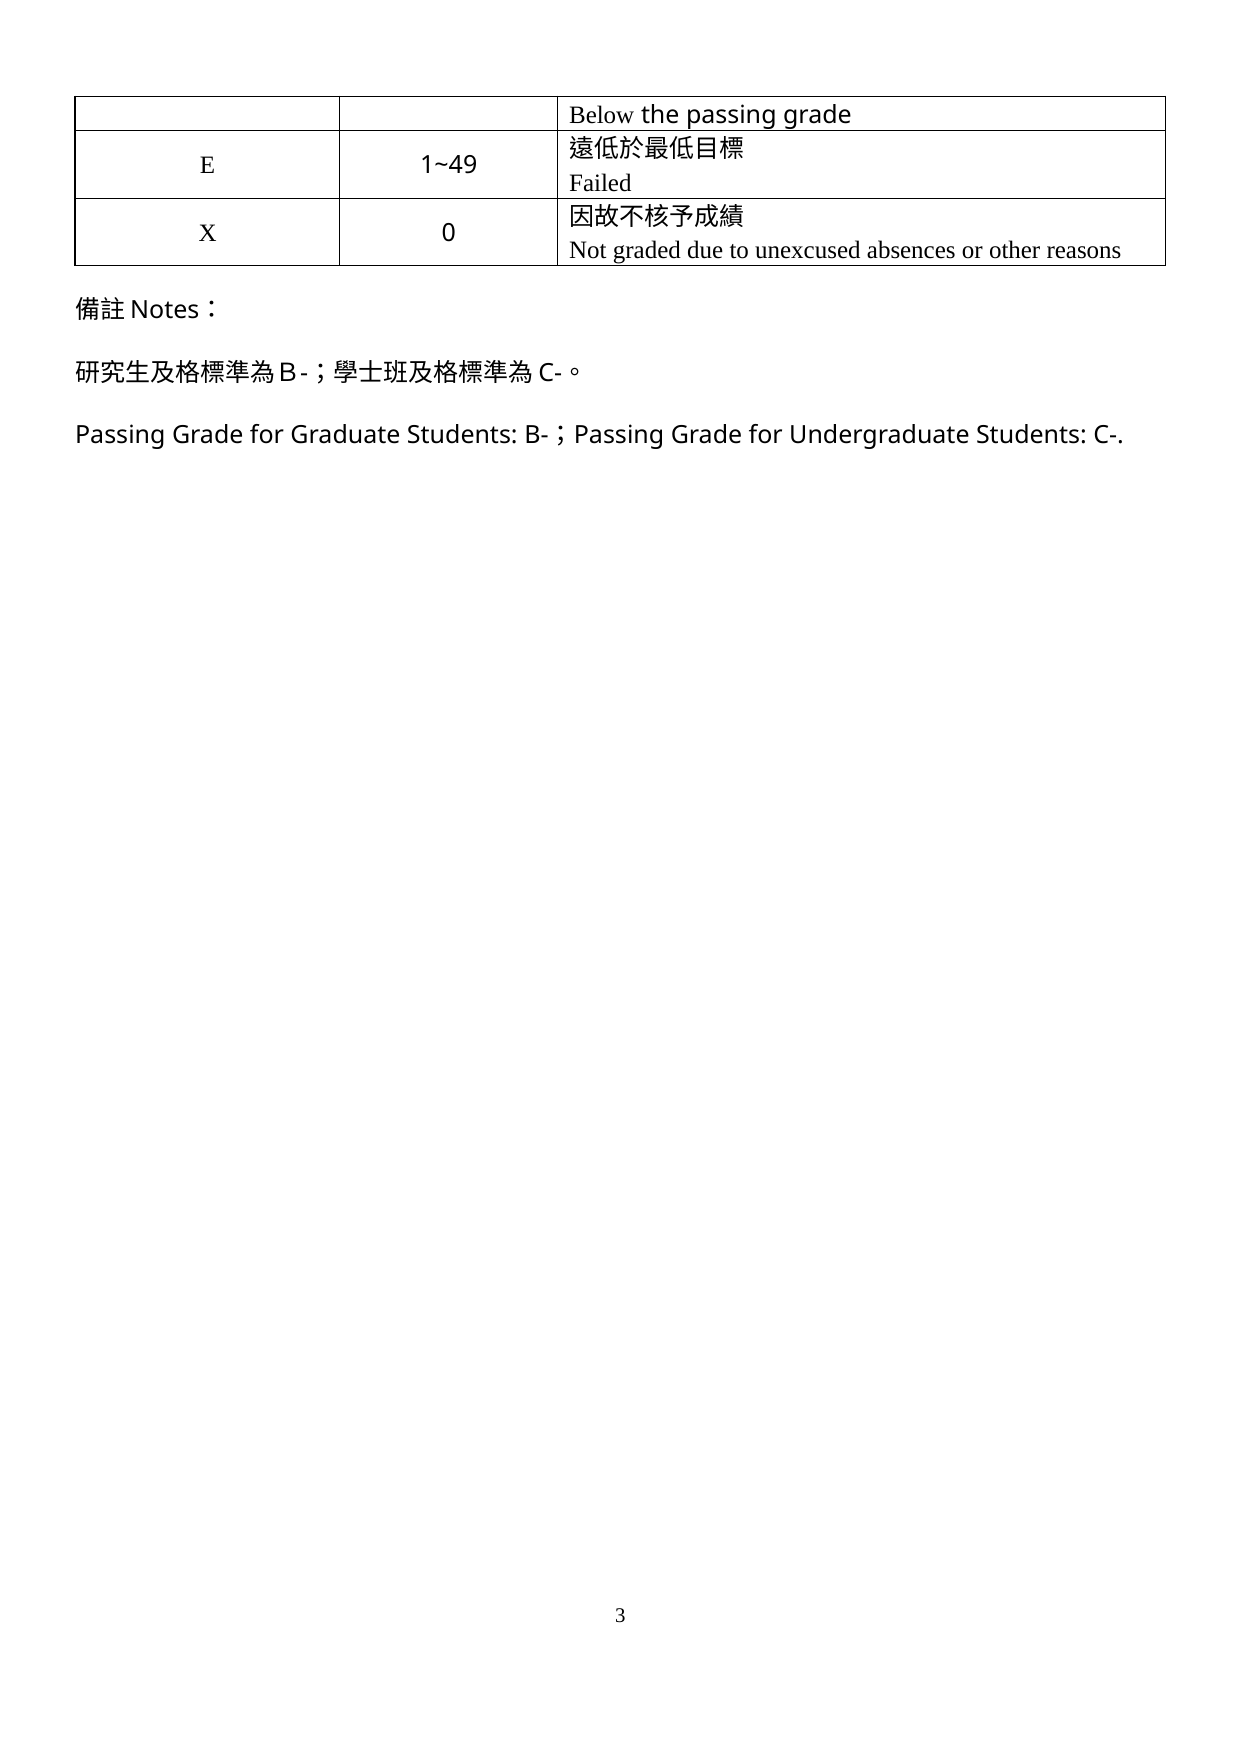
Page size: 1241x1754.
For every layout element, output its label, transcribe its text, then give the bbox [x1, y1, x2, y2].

table_cell Below the passing grade [558, 97, 1165, 130]
table_cell E [76, 131, 339, 198]
text Passing Grade for Graduate Students: B-；Passing Grade for Undergraduate Students: C-. [75, 391, 1165, 454]
table_cell 遠低於最低目標 Failed [558, 131, 1165, 198]
text 研究生及格標準為Ｂ-；學士班及格標準為C-。 [75, 329, 1165, 391]
table_cell [340, 97, 557, 130]
table_cell [76, 97, 339, 130]
text 備註Notes： [75, 266, 1165, 329]
table_cell 1~49 [340, 131, 557, 198]
table_cell X [76, 199, 339, 265]
table_cell 0 [340, 199, 557, 265]
table_cell 因故不核予成績 Not graded due to unexcused absences or other reasons [558, 199, 1165, 265]
